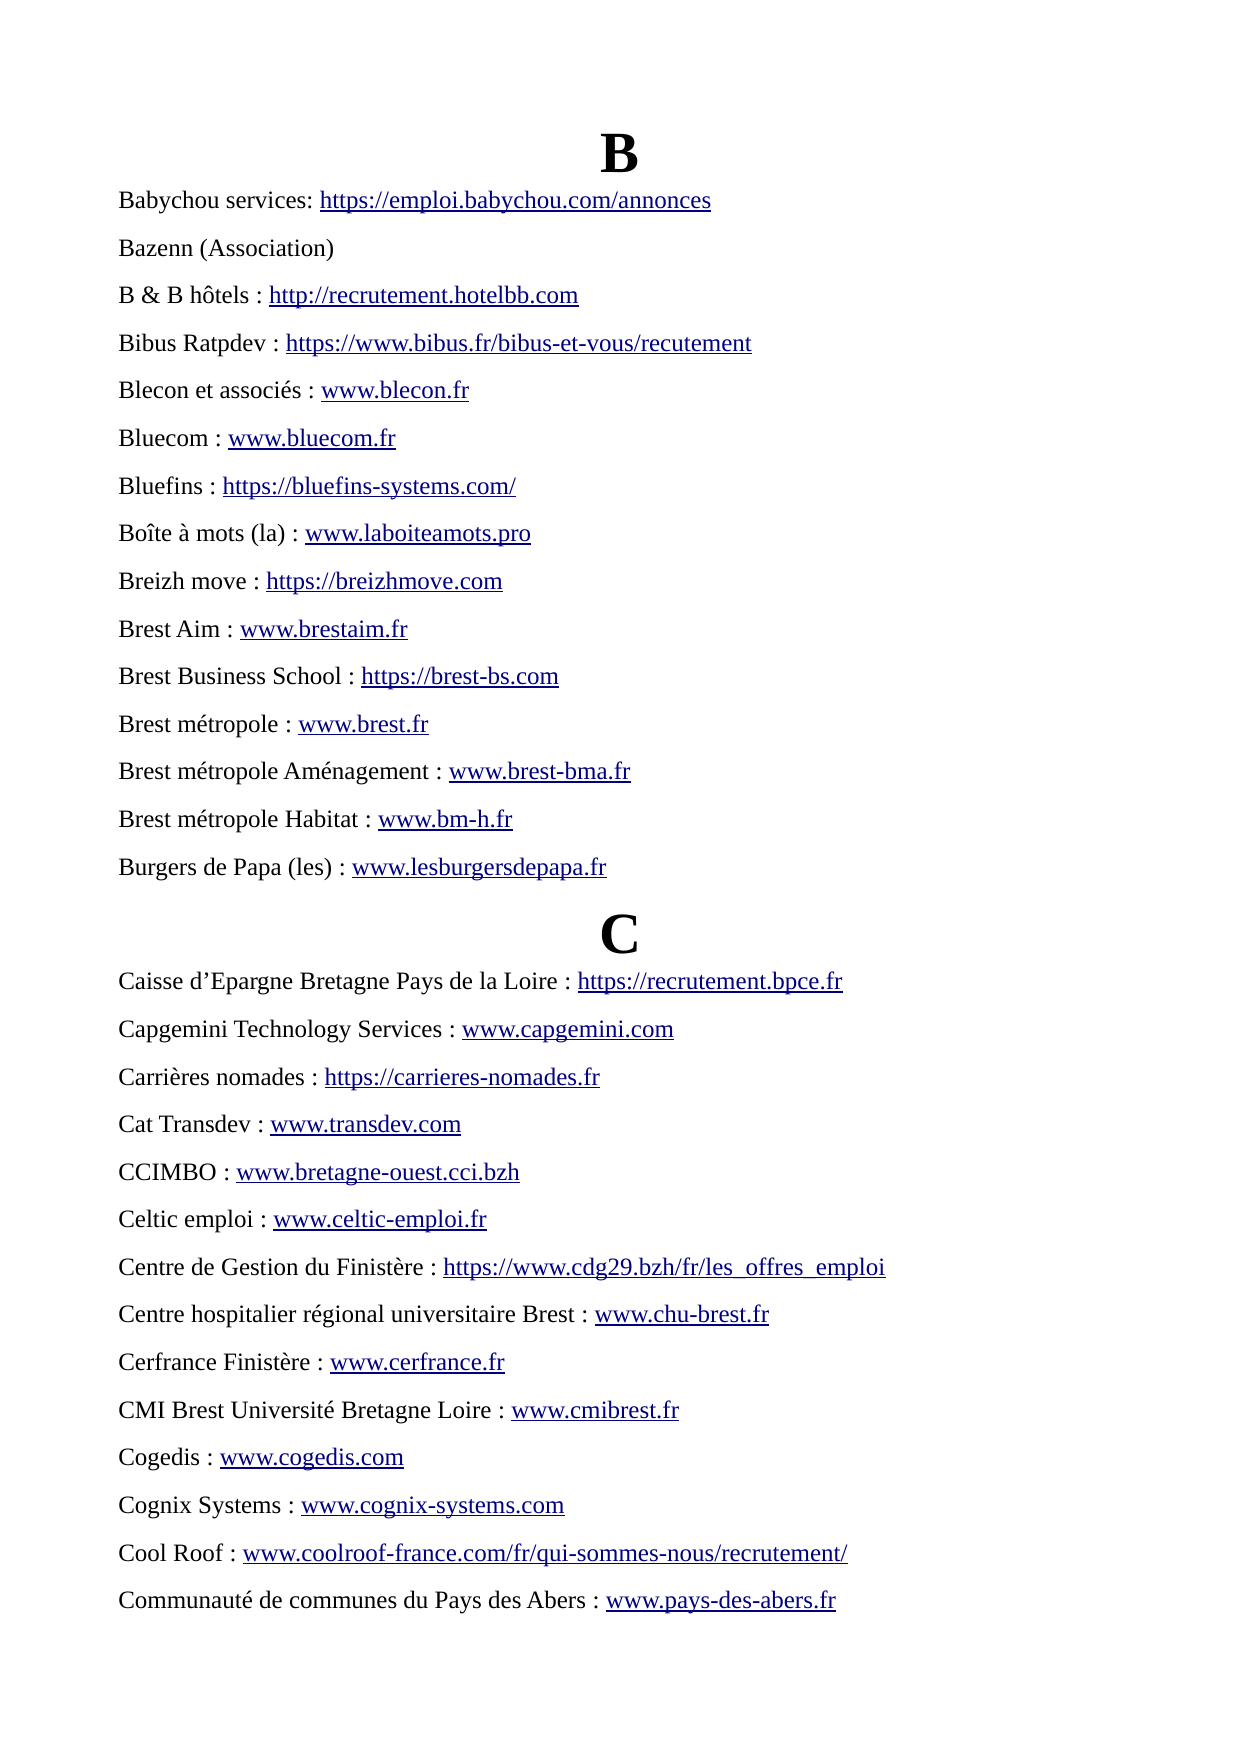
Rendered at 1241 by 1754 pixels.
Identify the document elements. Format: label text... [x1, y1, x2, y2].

text Capgemini Technology Services : www.capgemini.com [118, 1014, 1122, 1043]
text Brest métropole : www.brest.fr [118, 709, 1122, 738]
text Brest métropole Aménagement : www.brest-bma.fr [118, 756, 1122, 785]
text Babychou services: https://emploi.babychou.com/annonces [118, 185, 1122, 214]
text Caisse d’Epargne Bretagne Pays de la Loire : https://recrutement.bpce.fr [118, 966, 1122, 995]
text Burgers de Papa (les) : www.lesburgersdepapa.fr [118, 852, 1122, 880]
text Bluefins : https://bluefins-systems.com/ [118, 471, 1122, 499]
subtitle C [118, 899, 1122, 966]
text Cogedis : www.cogedis.com [118, 1442, 1122, 1471]
text Cat Transdev : www.transdev.com [118, 1109, 1122, 1138]
text Cerfrance Finistère : www.cerfrance.fr [118, 1347, 1122, 1376]
text Centre de Gestion du Finistère : https://www.cdg29.bzh/fr/les_offres_emploi [118, 1252, 1122, 1281]
text B & B hôtels : http://recrutement.hotelbb.com [118, 280, 1122, 309]
text Boîte à mots (la) : www.laboiteamots.pro [118, 518, 1122, 547]
text Bluecom : www.bluecom.fr [118, 423, 1122, 452]
text Cool Roof : www.coolroof-france.com/fr/qui-sommes-nous/recrutement/ [118, 1538, 1122, 1566]
text Celtic emploi : www.celtic-emploi.fr [118, 1204, 1122, 1233]
text Carrières nomades : https://carrieres-nomades.fr [118, 1062, 1122, 1090]
text Centre hospitalier régional universitaire Brest : www.chu-brest.fr [118, 1299, 1122, 1328]
text Cognix Systems : www.cognix-systems.com [118, 1490, 1122, 1519]
text Brest Aim : www.brestaim.fr [118, 614, 1122, 642]
subtitle B [118, 118, 1122, 185]
text Brest Business School : https://brest-bs.com [118, 661, 1122, 690]
text Bazenn (Association) [118, 233, 1122, 262]
text Brest métropole Habitat : www.bm-h.fr [118, 804, 1122, 833]
text Breizh move : https://breizhmove.com [118, 566, 1122, 595]
text CMI Brest Université Bretagne Loire : www.cmibrest.fr [118, 1395, 1122, 1423]
text Bibus Ratpdev : https://www.bibus.fr/bibus-et-vous/recutement [118, 328, 1122, 357]
text CCIMBO : www.bretagne-ouest.cci.bzh [118, 1157, 1122, 1186]
text Blecon et associés : www.blecon.fr [118, 376, 1122, 404]
text Communauté de communes du Pays des Abers : www.pays-des-abers.fr [118, 1585, 1122, 1614]
